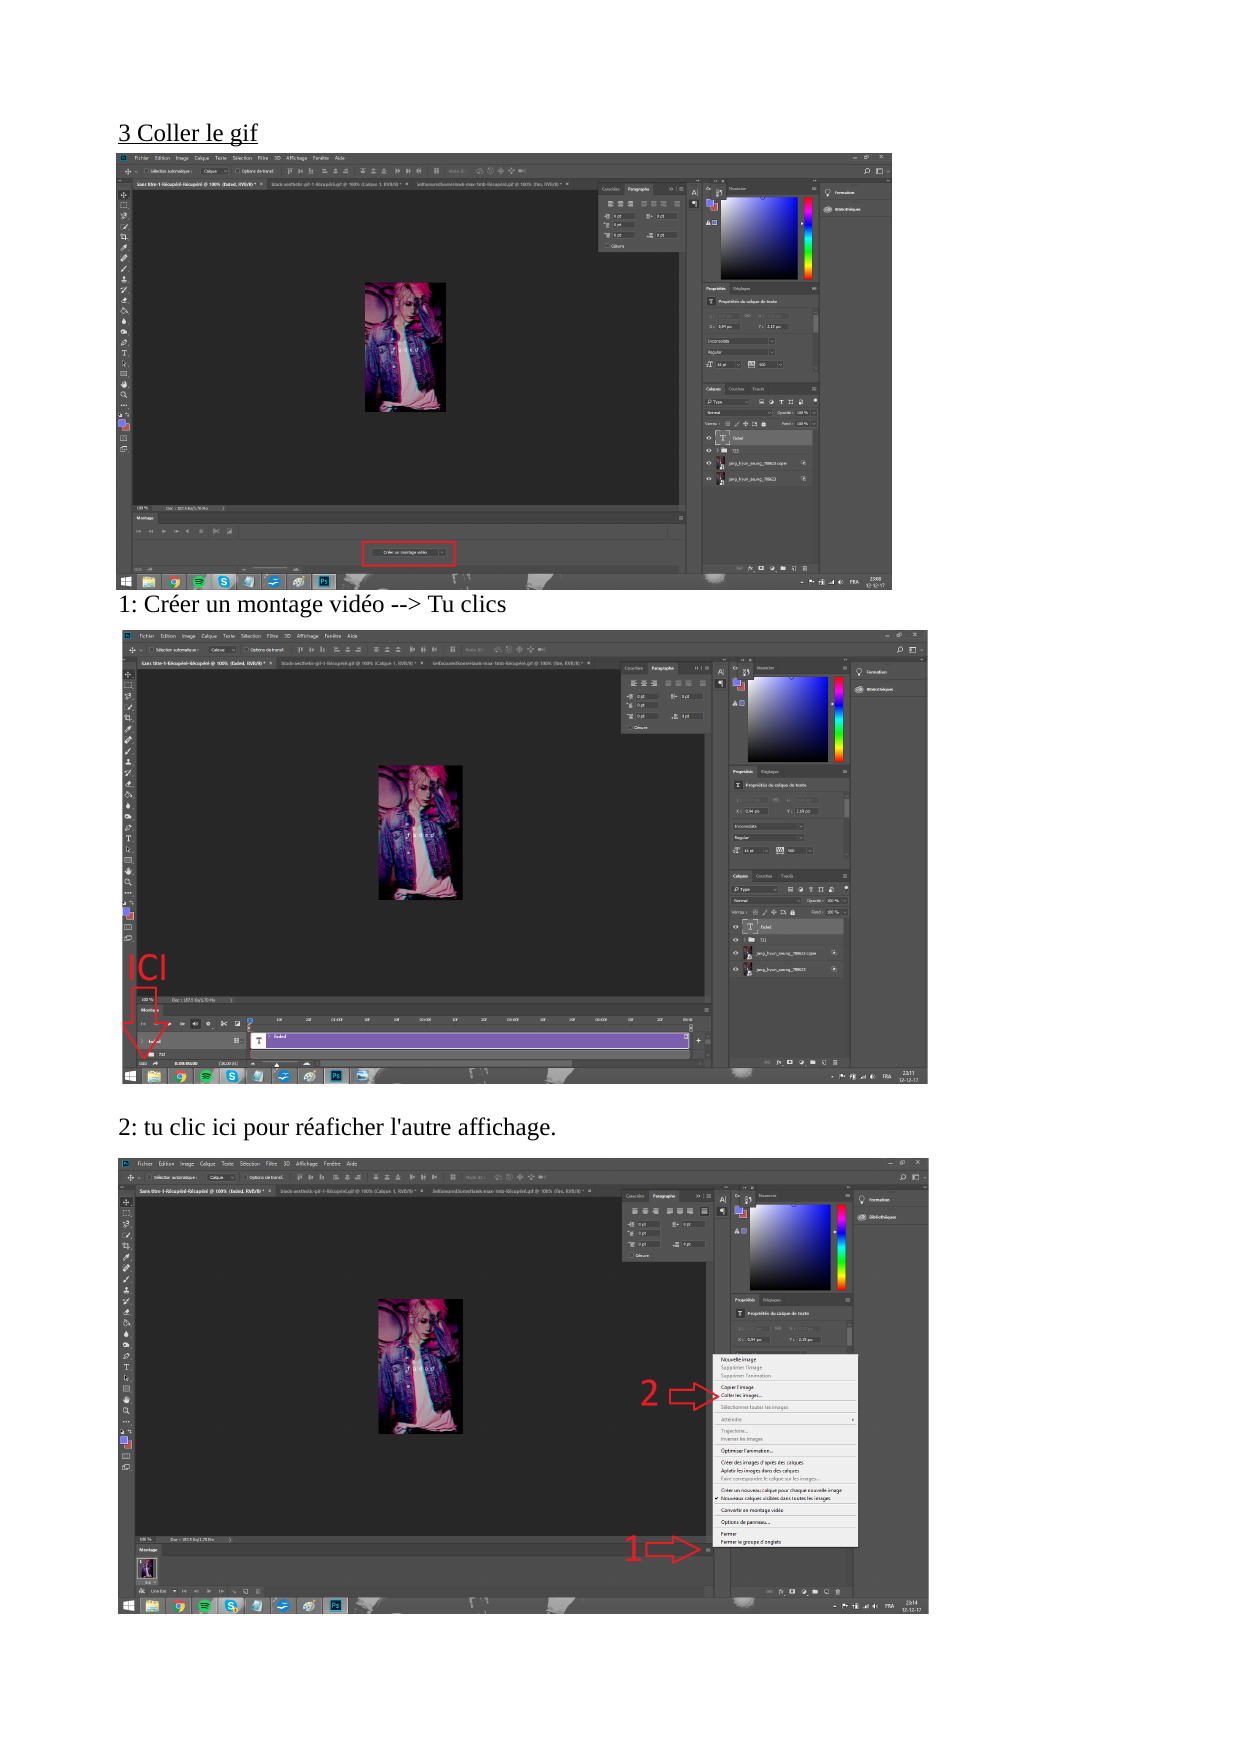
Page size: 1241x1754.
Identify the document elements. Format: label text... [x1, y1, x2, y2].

text 2: tu clic ici pour réaficher l'autre affichage. [118, 1112, 1122, 1141]
text 1: Créer un montage vidéo --> Tu clics [118, 147, 1122, 618]
picture [122, 630, 928, 1084]
picture [116, 153, 892, 590]
picture [118, 1158, 929, 1614]
text 3 Coller le gif [118, 118, 1122, 147]
